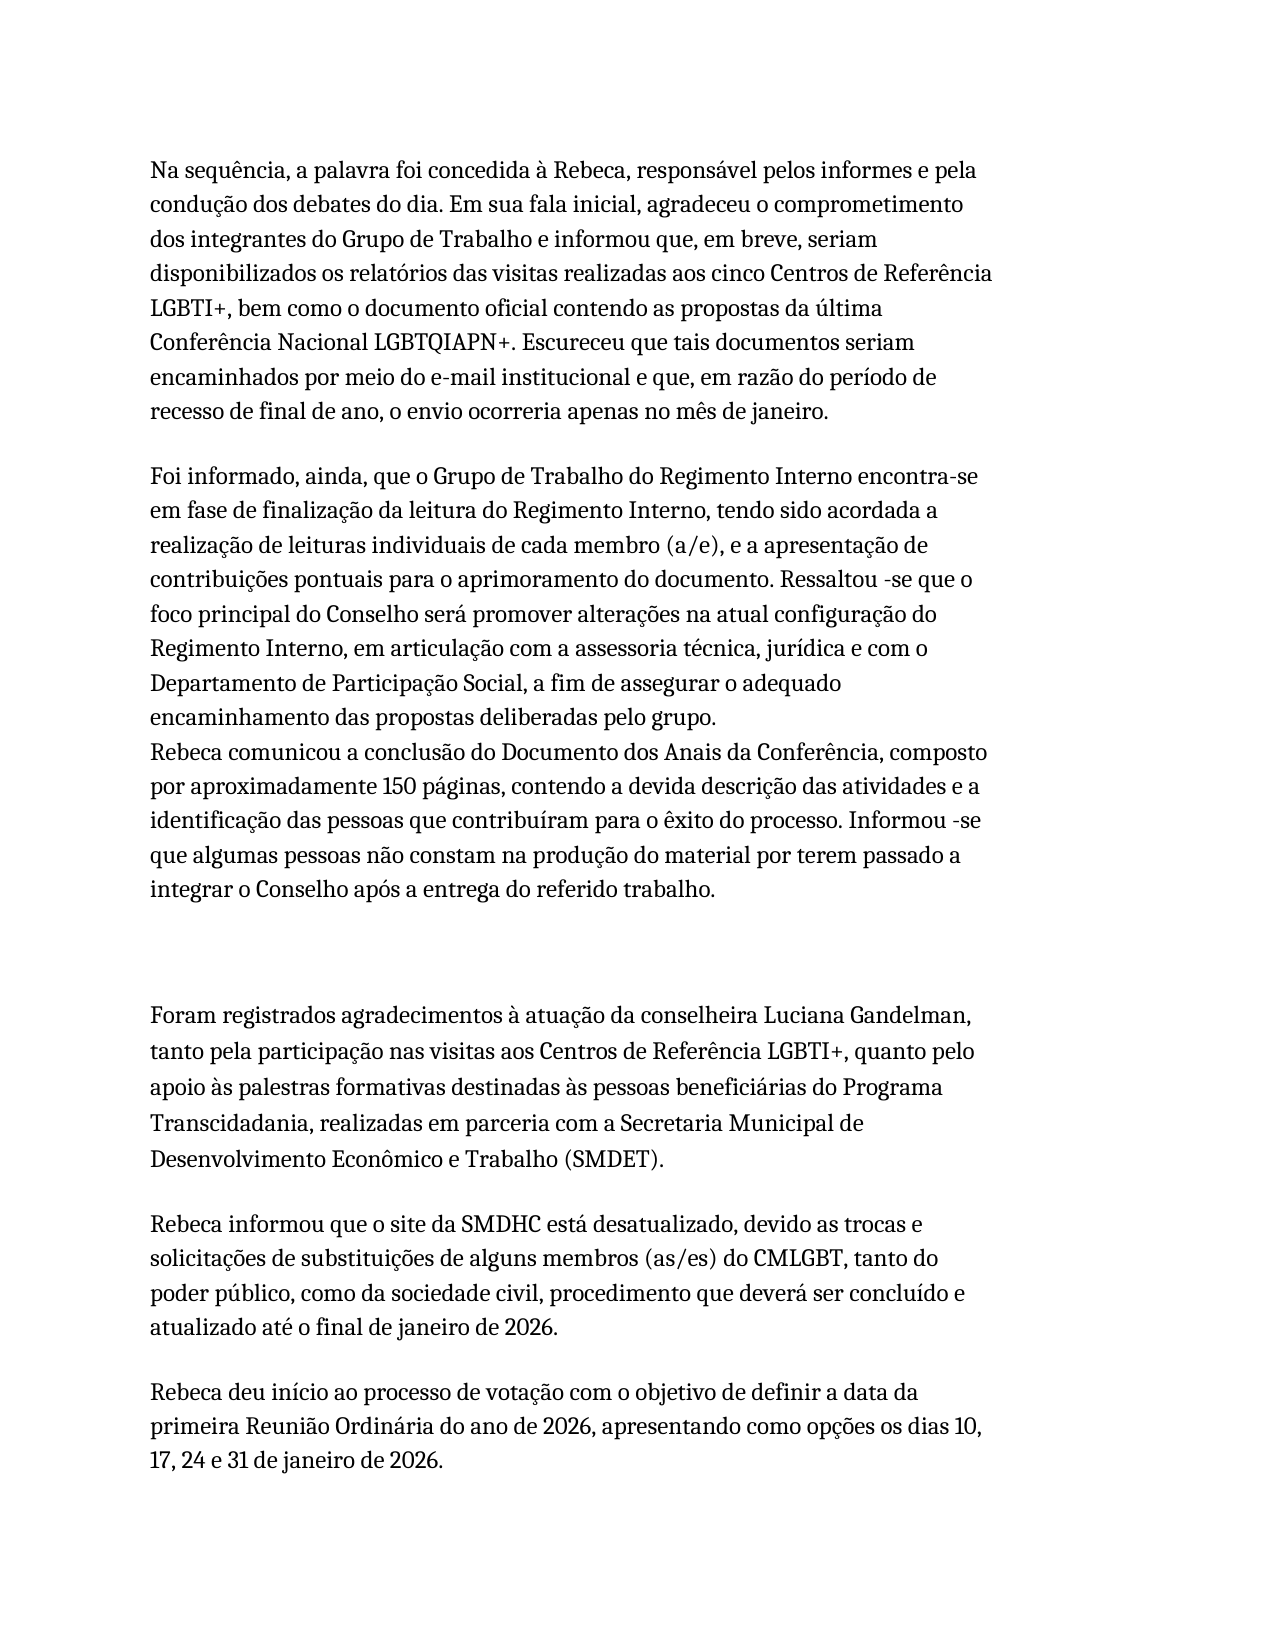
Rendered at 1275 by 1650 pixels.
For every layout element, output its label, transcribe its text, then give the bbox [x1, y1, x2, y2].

text Rebeca deu início ao processo de votação com o objetivo de definir a data da primeira Reunião Ordinária do ano de 2026, apresentando como opções os dias 10, 17, 24 e 31 de janeiro de 2026. [150, 1372, 1125, 1475]
text Foi informado, ainda, que o Grupo de Trabalho do Regimento Interno encontra-se em fase de finalização da leitura do Regimento Interno, tendo sido acordada a realização de leituras individuais de cada membro (a/e), e a apresentação de contribuições pontuais para o aprimoramento do documento. Ressaltou -se que o foco principal do Conselho será promover alterações na atual configuração do Regimento Interno, em articulação com a assessoria técnica, jurídica e com o Departamento de Participação Social, a fim de assegurar o adequado encaminhamento das propostas deliberadas pelo grupo. [150, 456, 1125, 732]
text Foram registrados agradecimentos à atuação da conselheira Luciana Gandelman, tanto pela participação nas visitas aos Centros de Referência LGBTI+, quanto pelo apoio às palestras formativas destinadas às pessoas beneficiárias do Programa Transcidadania, realizadas em parceria com a Secretaria Municipal de Desenvolvimento Econômico e Trabalho (SMDET). [150, 994, 1125, 1174]
text Na sequência, a palavra foi concedida à Rebeca, responsável pelos informes e pela condução dos debates do dia. Em sua fala inicial, agradeceu o comprometimento dos integrantes do Grupo de Trabalho e informou que, em breve, seriam disponibilizados os relatórios das visitas realizadas aos cinco Centros de Referência LGBTI+, bem como o documento oficial contendo as propostas da última Conferência Nacional LGBTQIAPN+. Escureceu que tais documentos seriam encaminhados por meio do e-mail institucional e que, em razão do período de recesso de final de ano, o envio ocorreria apenas no mês de janeiro. [150, 150, 1125, 426]
text Rebeca informou que o site da SMDHC está desatualizado, devido as trocas e solicitações de substituições de alguns membros (as/es) do CMLGBT, tanto do poder público, como da sociedade civil, procedimento que deverá ser concluído e atualizado até o final de janeiro de 2026. [150, 1204, 1125, 1342]
text Rebeca comunicou a conclusão do Documento dos Anais da Conferência, composto por aproximadamente 150 páginas, contendo a devida descrição das atividades e a identificação das pessoas que contribuíram para o êxito do processo. Informou -se que algumas pessoas não constam na produção do material por terem passado a integrar o Conselho após a entrega do referido trabalho. [150, 732, 1125, 904]
